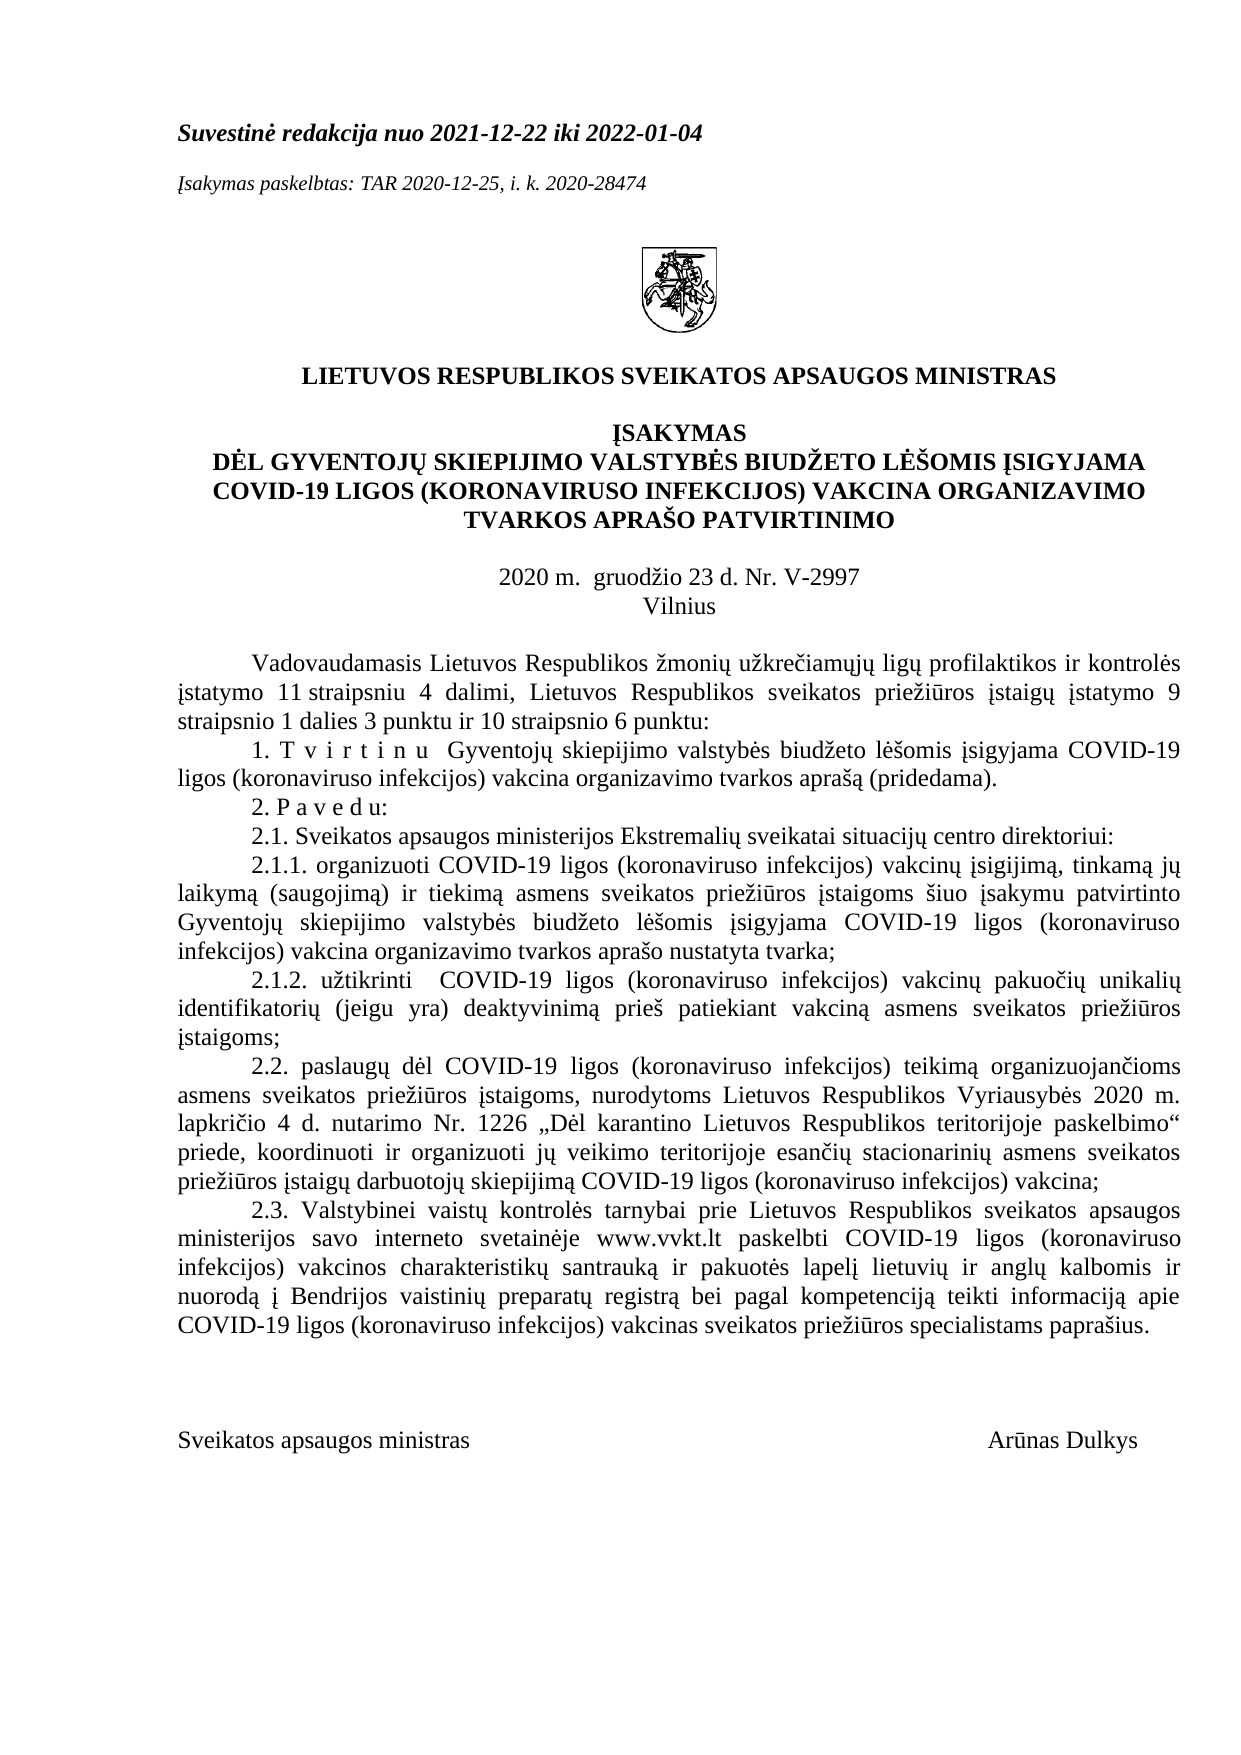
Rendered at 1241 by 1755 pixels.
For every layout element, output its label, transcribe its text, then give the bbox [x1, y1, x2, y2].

text 2.2. paslaugų dėl COVID-19 ligos (koronaviruso infekcijos) teikimą organizuojančioms asmens sveikatos priežiūros įstaigoms, nurodytoms Lietuvos Respublikos Vyriausybės 2020 m. lapkričio 4 d. nutarimo Nr. 1226 „Dėl karantino Lietuvos Respublikos teritorijoje paskelbimo“ priede, koordinuoti ir organizuoti jų veikimo teritorijoje esančių stacionarinių asmens sveikatos priežiūros įstaigų darbuotojų skiepijimą COVID-19 ligos (koronaviruso infekcijos) vakcina; [177, 1051, 1181, 1195]
text 2.1.1. organizuoti COVID-19 ligos (koronaviruso infekcijos) vakcinų įsigijimą, tinkamą jų laikymą (saugojimą) ir tiekimą asmens sveikatos priežiūros įstaigoms šiuo įsakymu patvirtinto Gyventojų skiepijimo valstybės biudžeto lėšomis įsigyjama COVID-19 ligos (koronaviruso infekcijos) vakcina organizavimo tvarkos aprašo nustatyta tvarka; [177, 850, 1181, 965]
text DĖL GYVENTOJŲ SKIEPIJIMO VALSTYBĖS BIUDŽETO LĖŠOMIS ĮSIGYJAMA COVID-19 LIGOS (KORONAVIRUSO INFEKCIJOS) VAKCINA ORGANIZAVIMO TVARKOS APRAŠO PATVIRTINIMO [177, 447, 1181, 533]
text Sveikatos apsaugos ministras Arūnas Dulkys [177, 1425, 1181, 1453]
text 2.3. Valstybinei vaistų kontrolės tarnybai prie Lietuvos Respublikos sveikatos apsaugos ministerijos savo interneto svetainėje www.vvkt.lt paskelbti COVID-19 ligos (koronaviruso infekcijos) vakcinos charakteristikų santrauką ir pakuotės lapelį lietuvių ir anglų kalbomis ir nuorodą į Bendrijos vaistinių preparatų registrą bei pagal kompetenciją teikti informaciją apie COVID-19 ligos (koronaviruso infekcijos) vakcinas sveikatos priežiūros specialistams paprašius. [177, 1195, 1181, 1338]
text Vilnius [177, 591, 1181, 620]
text LIETUVOS RESPUBLIKOS SVEIKATOS APSAUGOS MINISTRAS [177, 361, 1181, 390]
text 2020 m. gruodžio 23 d. Nr. V-2997 [177, 562, 1181, 591]
text Vadovaudamasis Lietuvos Respublikos žmonių užkrečiamųjų ligų profilaktikos ir kontrolės įstatymo 11 straipsniu 4 dalimi, Lietuvos Respublikos sveikatos priežiūros įstaigų įstatymo 9 straipsnio 1 dalies 3 punktu ir 10 straipsnio 6 punktu: [177, 648, 1181, 735]
text 2.1. Sveikatos apsaugos ministerijos Ekstremalių sveikatai situacijų centro direktoriui: [177, 821, 1181, 850]
text 2.1.2. užtikrinti COVID-19 ligos (koronaviruso infekcijos) vakcinų pakuočių unikalių identifikatorių (jeigu yra) deaktyvinimą prieš patiekiant vakciną asmens sveikatos priežiūros įstaigoms; [177, 965, 1181, 1051]
text 1. T v i r t i n u Gyventojų skiepijimo valstybės biudžeto lėšomis įsigyjama COVID-19 ligos (koronaviruso infekcijos) vakcina organizavimo tvarkos aprašą (pridedama). [177, 735, 1181, 792]
text Įsakymas paskelbtas: TAR 2020-12-25, i. k. 2020-28474 [177, 171, 1181, 195]
text ĮSAKYMAS [177, 418, 1181, 447]
text Suvestinė redakcija nuo 2021-12-22 iki 2022-01-04 [177, 118, 1181, 147]
text 2. P a v e d u: [177, 792, 1181, 821]
